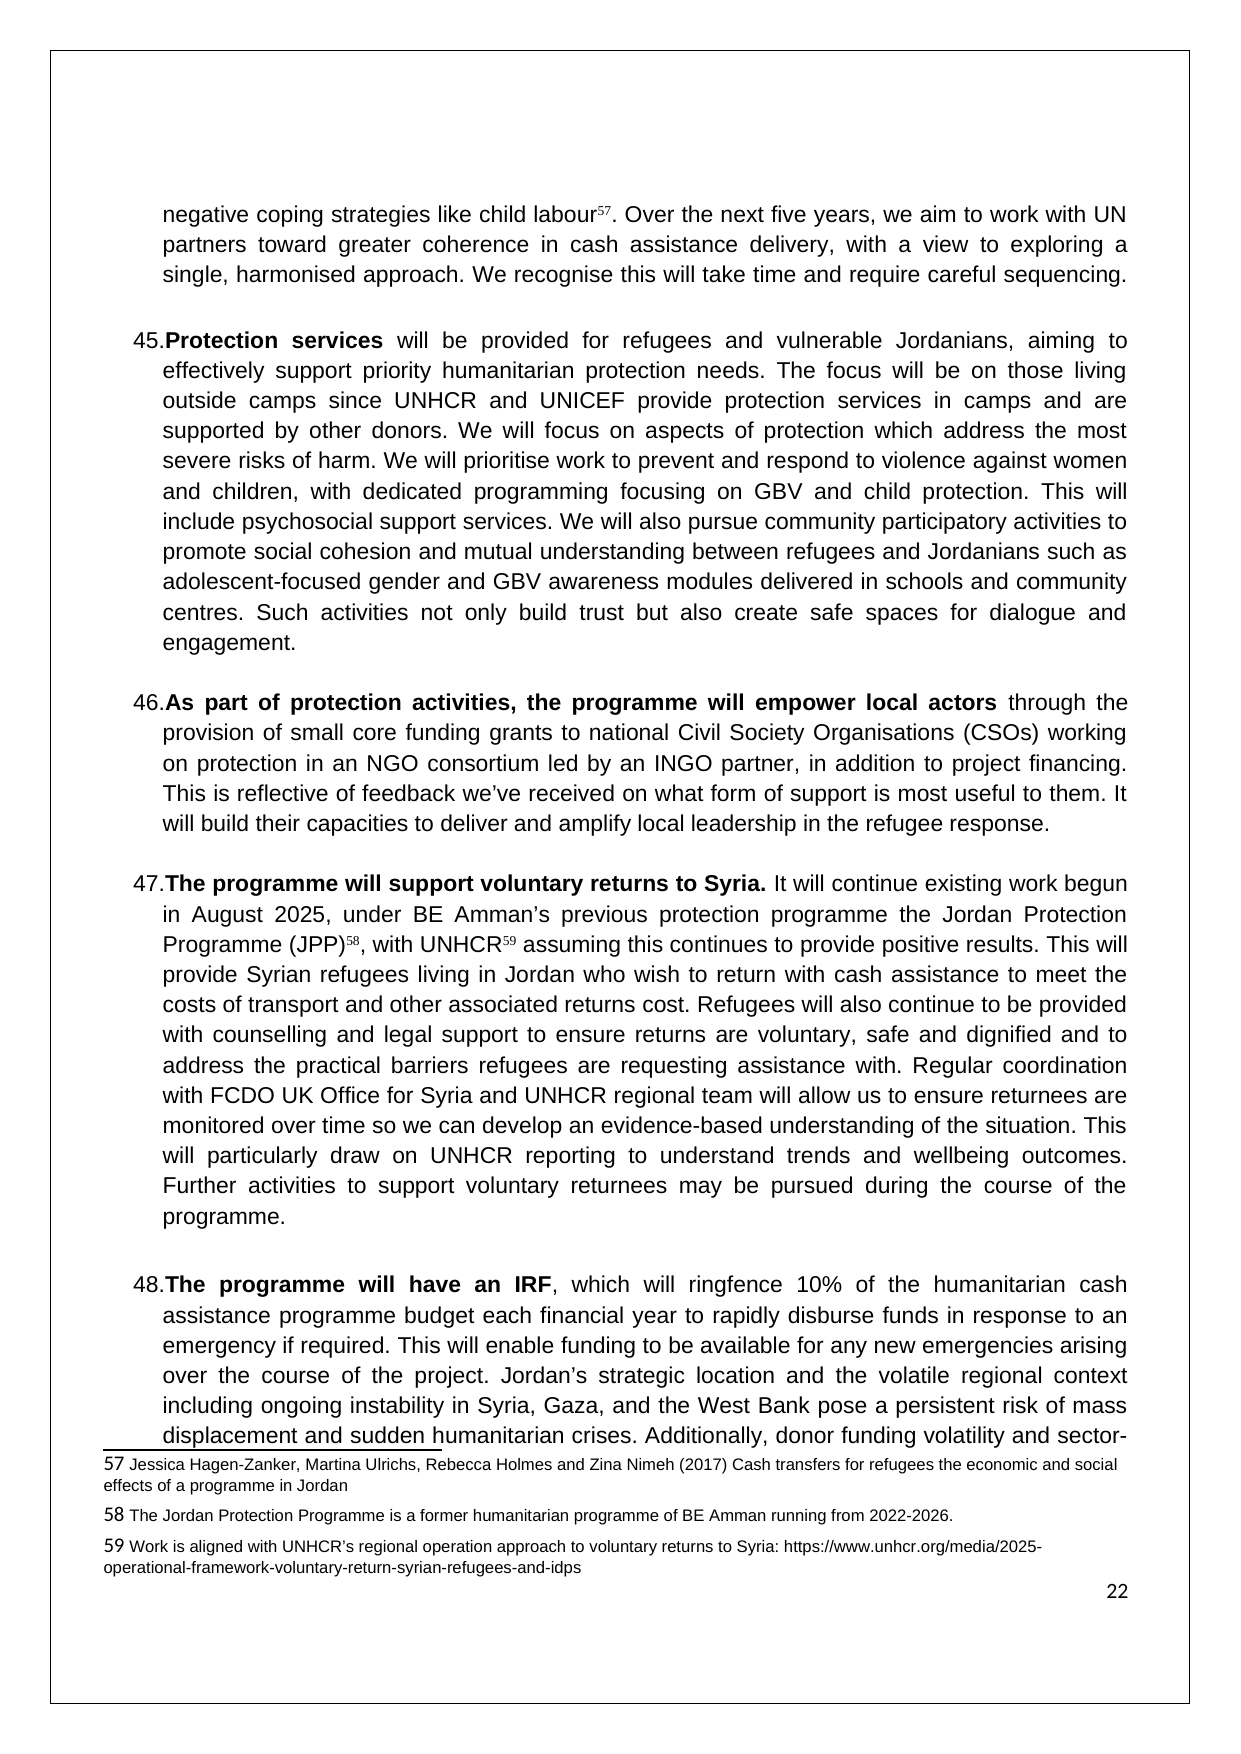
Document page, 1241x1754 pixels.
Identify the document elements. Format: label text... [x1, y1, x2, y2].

list The programme will have an IRF, which will ringfence 10% of the humanitarian cash assistance programme budget each financial year to rapidly disburse funds in response to an emergency if required. This will enable funding to be available for any new emergencies arising over the course of the project. Jordan’s strategic location and the volatile regional context including ongoing instability in Syria, Gaza, and the West Bank pose a persistent risk of mass displacement and sudden humanitarian crises. Additionally, donor funding volatility and sector- [133, 1271, 1128, 1449]
list Work is aligned with UNHCR’s regional operation approach to voluntary returns to Syria: https://www.unhcr.org/media/2025-operational-framework-voluntary-return-syrian-refugees-and-idps [103, 1532, 1128, 1577]
list Jessica Hagen-Zanker, Martina Ulrichs, Rebecca Holmes and Zina Nimeh (2017) Cash transfers for refugees the economic and social effects of a programme in Jordan [103, 1450, 1128, 1494]
list negative coping strategies like child labour. Over the next five years, we aim to work with UN partners toward greater coherence in cash assistance delivery, with a view to exploring a single, harmonised approach. We recognise this will take time and require careful sequencing. [133, 201, 1128, 318]
list Protection services will be provided for refugees and vulnerable Jordanians, aiming to effectively support priority humanitarian protection needs. The focus will be on those living outside camps since UNHCR and UNICEF provide protection services in camps and are supported by other donors. We will focus on aspects of protection which address the most severe risks of harm. We will prioritise work to prevent and respond to violence against women and children, with dedicated programming focusing on GBV and child protection. This will include psychosocial support services. We will also pursue community participatory activities to promote social cohesion and mutual understanding between refugees and Jordanians such as adolescent-focused gender and GBV awareness modules delivered in schools and community centres. Such activities not only build trust but also create safe spaces for dialogue and engagement. [133, 327, 1128, 655]
list The Jordan Protection Programme is a former humanitarian programme of BE Amman running from 2022-2026. [103, 1501, 1128, 1526]
list The programme will support voluntary returns to Syria. It will continue existing work begun in August 2025, under BE Amman’s previous protection programme the Jordan Protection Programme (JPP), with UNHCR assuming this continues to provide positive results. This will provide Syrian refugees living in Jordan who wish to return with cash assistance to meet the costs of transport and other associated returns cost. Refugees will also continue to be provided with counselling and legal support to ensure returns are voluntary, safe and dignified and to address the practical barriers refugees are requesting assistance with. Regular coordination with FCDO UK Office for Syria and UNHCR regional team will allow us to ensure returnees are monitored over time so we can develop an evidence-based understanding of the situation. This will particularly draw on UNHCR reporting to understand trends and wellbeing outcomes. Further activities to support voluntary returnees may be pursued during the course of the programme. [133, 870, 1128, 1229]
list As part of protection activities, the programme will empower local actors through the provision of small core funding grants to national Civil Society Organisations (CSOs) working on protection in an NGO consortium led by an INGO partner, in addition to project financing. This is reflective of feedback we’ve received on what form of support is most useful to them. It will build their capacities to deliver and amplify local leadership in the refugee response. [133, 689, 1128, 836]
